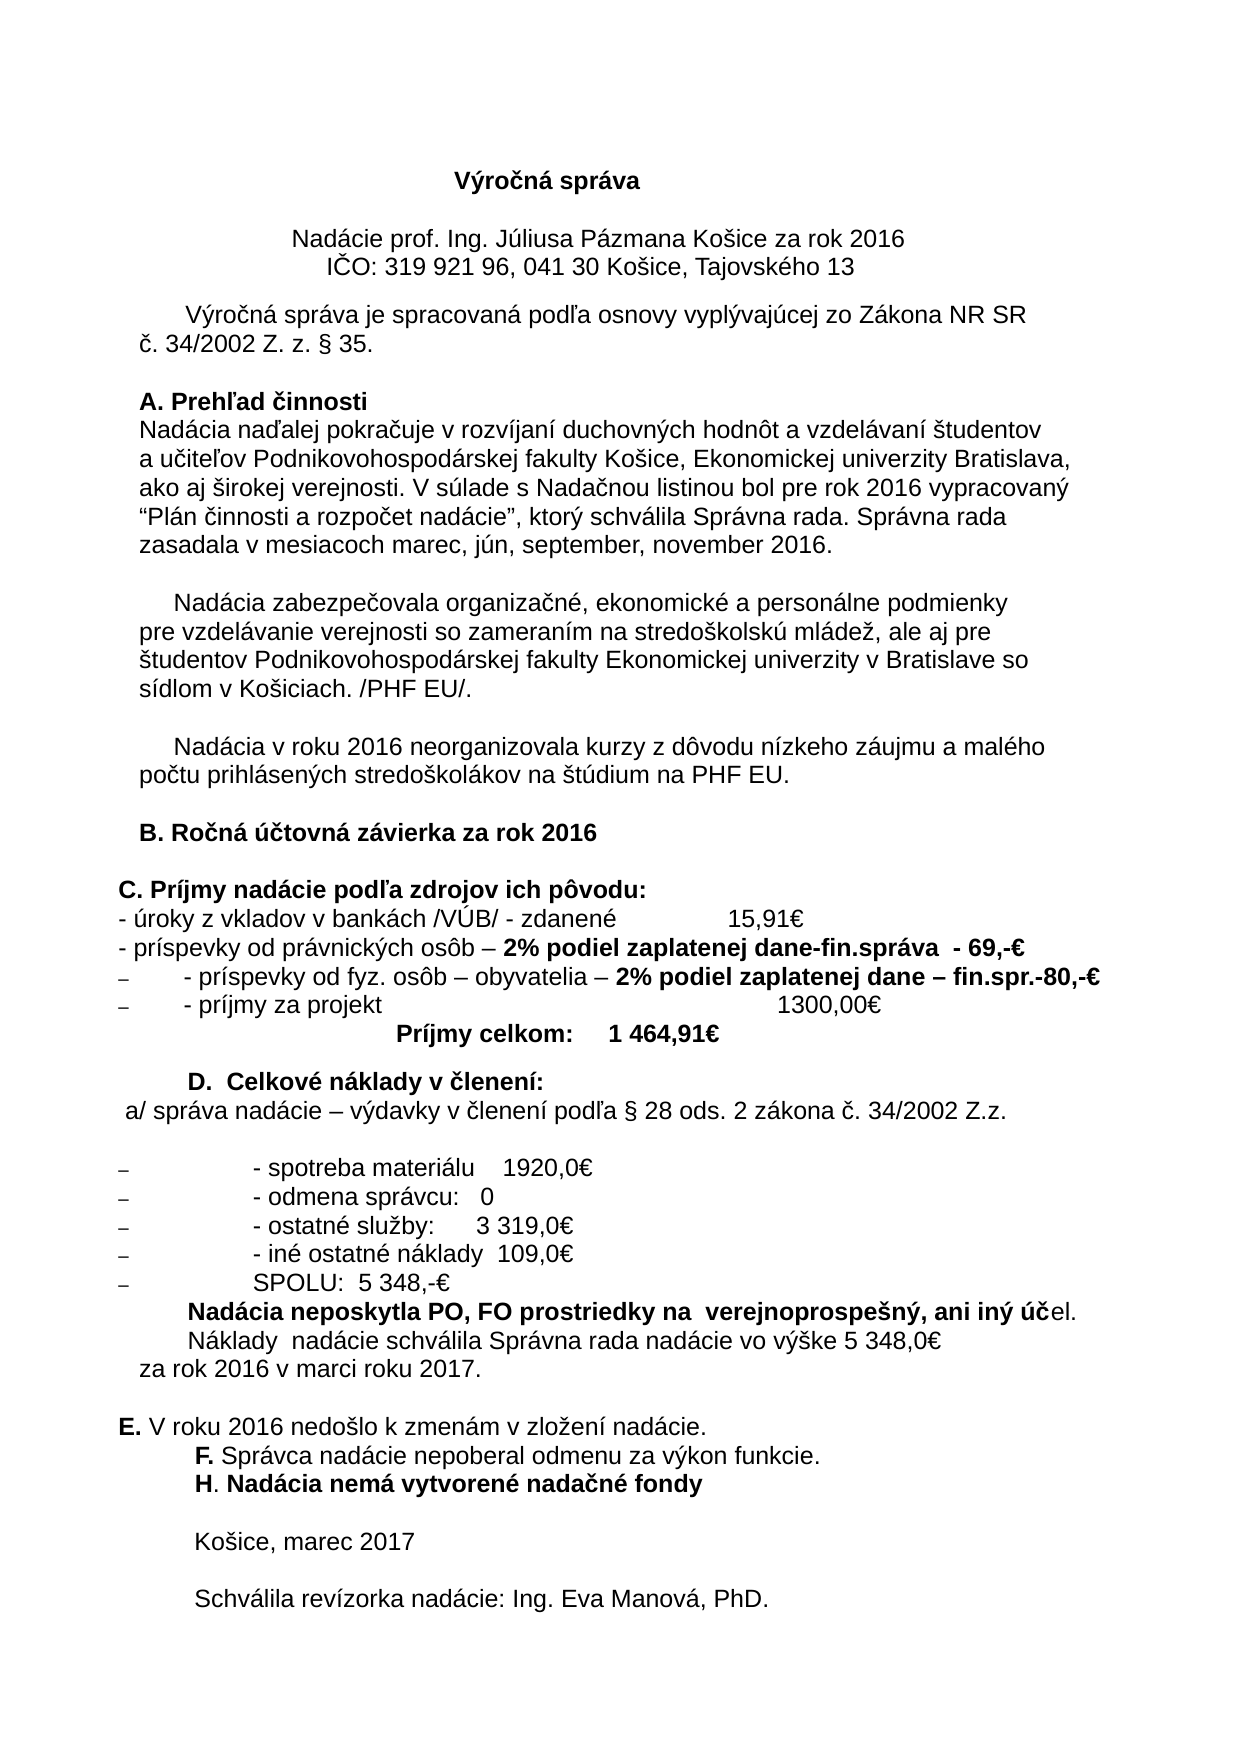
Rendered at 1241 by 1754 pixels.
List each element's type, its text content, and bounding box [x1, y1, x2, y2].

text Príjmy celkom: 1 464,91€ [118, 1019, 1122, 1048]
text C. Príjmy nadácie podľa zdrojov ich pôvodu: [118, 875, 1122, 904]
text Náklady nadácie schválila Správna rada nadácie vo výške 5 348,0€ [118, 1326, 1122, 1354]
text Nadácia naďalej pokračuje v rozvíjaní duchovných hodnôt a vzdelávaní študentov [118, 415, 1122, 444]
text za rok 2016 v marci roku 2017. [118, 1354, 1122, 1383]
text - príspevky od právnických osôb – 2% podiel zaplatenej dane-fin.správa - 69,-€ [118, 933, 1122, 961]
text Výročná správa je spracovaná podľa osnovy vyplývajúcej zo Zákona NR SR [118, 300, 1122, 329]
text H. Nadácia nemá vytvorené nadačné fondy [118, 1469, 1122, 1498]
list - odmena správcu: 0 [118, 1182, 1122, 1211]
text Košice, marec 2017 [118, 1527, 1122, 1556]
list SPOLU: 5 348,-€ [118, 1268, 1122, 1297]
text D. Celkové náklady v členení: [118, 1067, 1122, 1096]
text A. Prehľad činnosti [118, 386, 1122, 415]
list - príspevky od fyz. osôb – obyvatelia – 2% podiel zaplatenej dane – fin.spr.-80,-€ [118, 961, 1122, 990]
text sídlom v Košiciach. /PHF EU/. [118, 674, 1122, 703]
text Nadácie prof. Ing. Júliusa Pázmana Košice za rok 2016 [118, 223, 1122, 252]
text Nadácia zabezpečovala organizačné, ekonomické a personálne podmienky [118, 588, 1122, 616]
text IČO: 319 921 96, 041 30 Košice, Tajovského 13 [118, 252, 1122, 281]
text - úroky z vkladov v bankách /VÚB/ - zdanené 15,91€ [118, 904, 1122, 933]
text Nadácia v roku 2016 neorganizovala kurzy z dôvodu nízkeho záujmu a malého [118, 731, 1122, 760]
text E. V roku 2016 nedošlo k zmenám v zložení nadácie. [118, 1412, 1122, 1441]
list - iné ostatné náklady 109,0€ [118, 1239, 1122, 1268]
text a učiteľov Podnikovohospodárskej fakulty Košice, Ekonomickej univerzity Bratislava, [118, 444, 1122, 473]
text č. 34/2002 Z. z. § 35. [118, 329, 1122, 358]
text Schválila revízorka nadácie: Ing. Eva Manová, PhD. [118, 1584, 1122, 1613]
text zasadala v mesiacoch marec, jún, september, november 2016. [118, 530, 1122, 559]
text a/ správa nadácie – výdavky v členení podľa § 28 ods. 2 zákona č. 34/2002 Z.z. [118, 1096, 1122, 1124]
list - spotreba materiálu 1920,0€ [118, 1153, 1122, 1182]
text pre vzdelávanie verejnosti so zameraním na stredoškolskú mládež, ale aj pre [118, 616, 1122, 645]
text počtu prihlásených stredoškolákov na štúdium na PHF EU. [118, 760, 1122, 789]
list - príjmy za projekt 1300,00€ [118, 990, 1122, 1019]
text B. Ročná účtovná závierka za rok 2016 [118, 818, 1122, 846]
text Nadácia neposkytla PO, FO prostriedky na verejnoprospešný, ani iný účel. [118, 1297, 1122, 1326]
text “Plán činnosti a rozpočet nadácie”, ktorý schválila Správna rada. Správna rada [118, 501, 1122, 530]
text F. Správca nadácie nepoberal odmenu za výkon funkcie. [118, 1441, 1122, 1469]
text Výročná správa [118, 166, 1122, 195]
list - ostatné služby: 3 319,0€ [118, 1211, 1122, 1239]
text ako aj širokej verejnosti. V súlade s Nadačnou listinou bol pre rok 2016 vypracovaný [118, 473, 1122, 501]
text študentov Podnikovohospodárskej fakulty Ekonomickej univerzity v Bratislave so [118, 645, 1122, 674]
